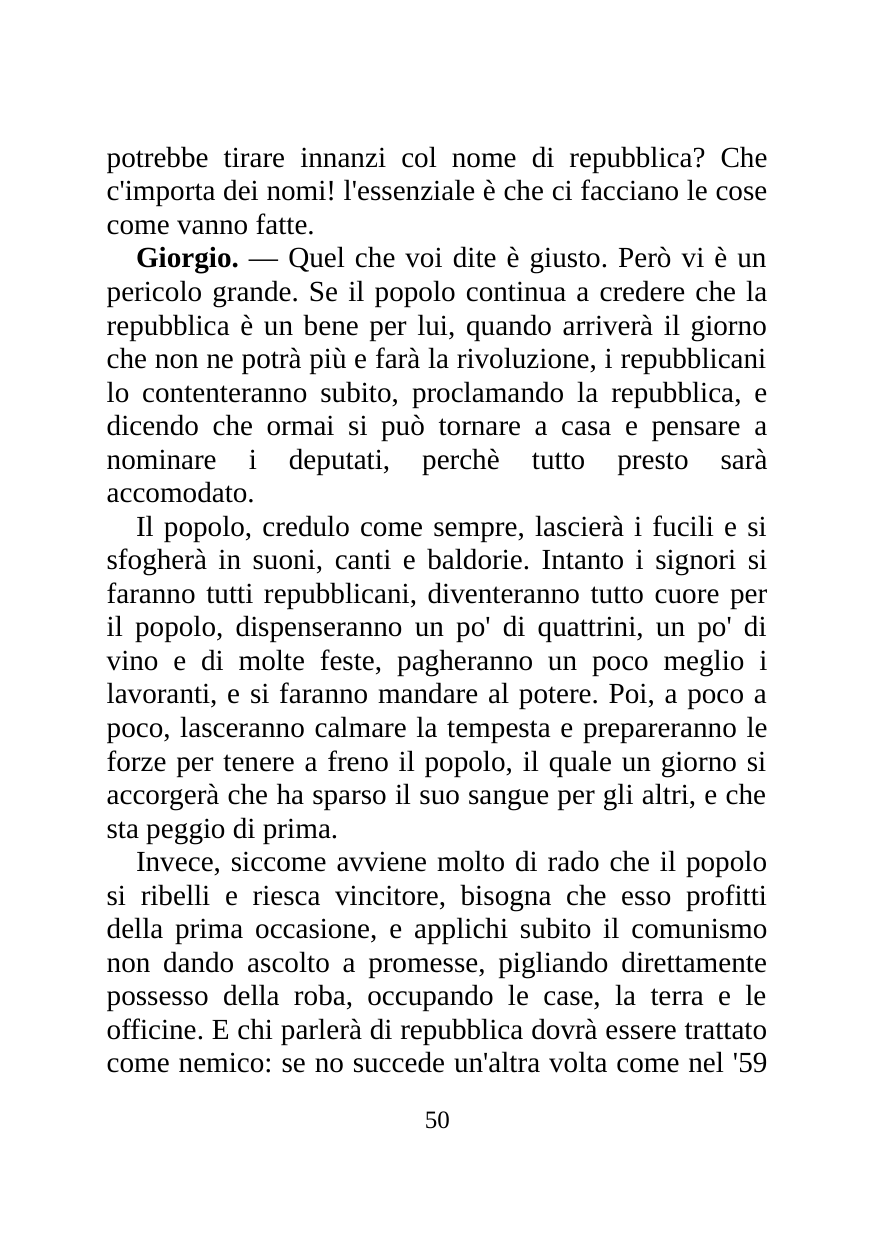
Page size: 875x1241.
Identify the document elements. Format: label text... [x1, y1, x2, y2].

text Giorgio. — Quel che voi dite è giusto. Però vi è un pericolo grande. Se il popolo continua a credere che la repubblica è un bene per lui, quando arriverà il giorno che non ne potrà più e farà la rivoluzione, i repubblicani lo contenteranno subito, proclamando la repubblica, e dicendo che ormai si può tornare a casa e pensare a nominare i deputati, perchè tutto presto sarà accomodato. [106, 241, 768, 509]
text Invece, siccome avviene molto di rado che il popolo si ribelli e riesca vincitore, bisogna che esso profitti della prima occasione, e applichi subito il comunismo non dando ascolto a promesse, pigliando direttamente possesso della roba, occupando le case, la terra e le officine. E chi parlerà di repubblica dovrà essere trattato come nemico: se no succede un'altra volta come nel '59 [106, 844, 768, 1079]
text potrebbe tirare innanzi col nome di repubblica? Che c'importa dei nomi! l'essenziale è che ci facciano le cose come vanno fatte. [106, 140, 768, 241]
text Il popolo, credulo come sempre, lascierà i fucili e si sfogherà in suoni, canti e baldorie. Intanto i signori si faranno tutti repubblicani, diventeranno tutto cuore per il popolo, dispenseranno un po' di quattrini, un po' di vino e di molte feste, pagheranno un poco meglio i lavoranti, e si faranno mandare al potere. Poi, a poco a poco, lasceranno calmare la tempesta e prepareranno le forze per tenere a freno il popolo, il quale un giorno si accorgerà che ha sparso il suo sangue per gli altri, e che sta peggio di prima. [106, 509, 768, 844]
